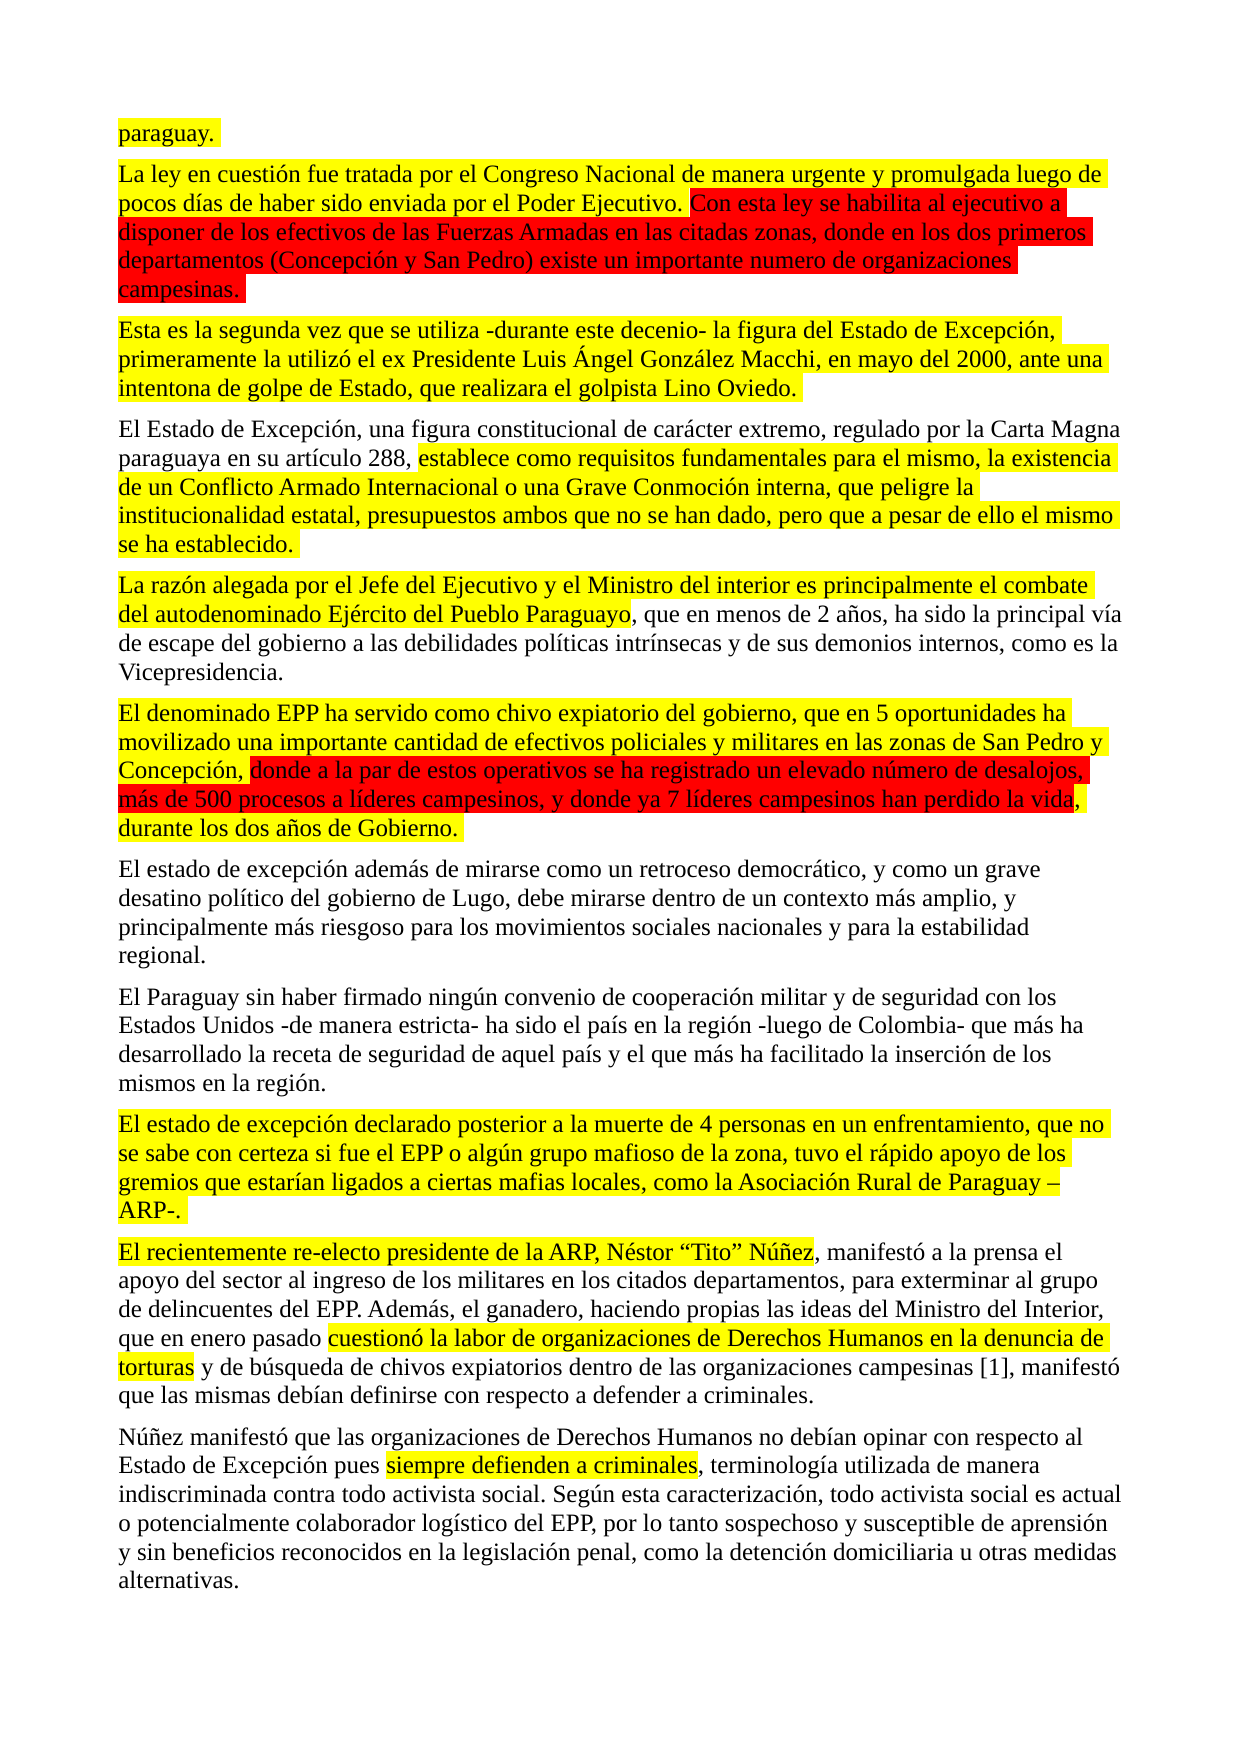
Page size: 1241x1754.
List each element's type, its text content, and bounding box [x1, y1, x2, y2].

text El recientemente re-electo presidente de la ARP, Néstor “Tito” Núñez, manifestó a la prensa el apoyo del sector al ingreso de los militares en los citados departamentos, para exterminar al grupo de delincuentes del EPP. Además, el ganadero, haciendo propias las ideas del Ministro del Interior, que en enero pasado cuestionó la labor de organizaciones de Derechos Humanos en la denuncia de torturas y de búsqueda de chivos expiatorios dentro de las organizaciones campesinas [1], manifestó que las mismas debían definirse con respecto a defender a criminales. [118, 1237, 1122, 1409]
text El Estado de Excepción, una figura constitucional de carácter extremo, regulado por la Carta Magna paraguaya en su artículo 288, establece como requisitos fundamentales para el mismo, la existencia de un Conflicto Armado Internacional o una Grave Conmoción interna, que peligre la institucionalidad estatal, presupuestos ambos que no se han dado, pero que a pesar de ello el mismo se ha establecido. [118, 414, 1122, 558]
text El estado de excepción además de mirarse como un retroceso democrático, y como un grave desatino político del gobierno de Lugo, debe mirarse dentro de un contexto más amplio, y principalmente más riesgoso para los movimientos sociales nacionales y para la estabilidad regional. [118, 854, 1122, 969]
text Esta es la segunda vez que se utiliza -durante este decenio- la figura del Estado de Excepción, primeramente la utilizó el ex Presidente Luis Ángel González Macchi, en mayo del 2000, ante una intentona de golpe de Estado, que realizara el golpista Lino Oviedo. [118, 316, 1122, 402]
text Núñez manifestó que las organizaciones de Derechos Humanos no debían opinar con respecto al Estado de Excepción pues siempre defienden a criminales, terminología utilizada de manera indiscriminada contra todo activista social. Según esta caracterización, todo activista social es actual o potencialmente colaborador logístico del EPP, por lo tanto sospechoso y susceptible de aprensión y sin beneficios reconocidos en la legislación penal, como la detención domiciliaria u otras medidas alternativas. [118, 1422, 1122, 1594]
text El Paraguay sin haber firmado ningún convenio de cooperación militar y de seguridad con los Estados Unidos -de manera estricta- ha sido el país en la región -luego de Colombia- que más ha desarrollado la receta de seguridad de aquel país y el que más ha facilitado la inserción de los mismos en la región. [118, 982, 1122, 1097]
text paraguay. [118, 118, 1122, 147]
text El estado de excepción declarado posterior a la muerte de 4 personas en un enfrentamiento, que no se sabe con certeza si fue el EPP o algún grupo mafioso de la zona, tuvo el rápido apoyo de los gremios que estarían ligados a ciertas mafias locales, como la Asociación Rural de Paraguay –ARP-. [118, 1109, 1122, 1224]
text La razón alegada por el Jefe del Ejecutivo y el Ministro del interior es principalmente el combate del autodenominado Ejército del Pueblo Paraguayo, que en menos de 2 años, ha sido la principal vía de escape del gobierno a las debilidades políticas intrínsecas y de sus demonios internos, como es la Vicepresidencia. [118, 571, 1122, 686]
text La ley en cuestión fue tratada por el Congreso Nacional de manera urgente y promulgada luego de pocos días de haber sido enviada por el Poder Ejecutivo. Con esta ley se habilita al ejecutivo a disponer de los efectivos de las Fuerzas Armadas en las citadas zonas, donde en los dos primeros departamentos (Concepción y San Pedro) existe un importante numero de organizaciones campesinas. [118, 159, 1122, 303]
text El denominado EPP ha servido como chivo expiatorio del gobierno, que en 5 oportunidades ha movilizado una importante cantidad de efectivos policiales y militares en las zonas de San Pedro y Concepción, donde a la par de estos operativos se ha registrado un elevado número de desalojos, más de 500 procesos a líderes campesinos, y donde ya 7 líderes campesinos han perdido la vida, durante los dos años de Gobierno. [118, 698, 1122, 842]
